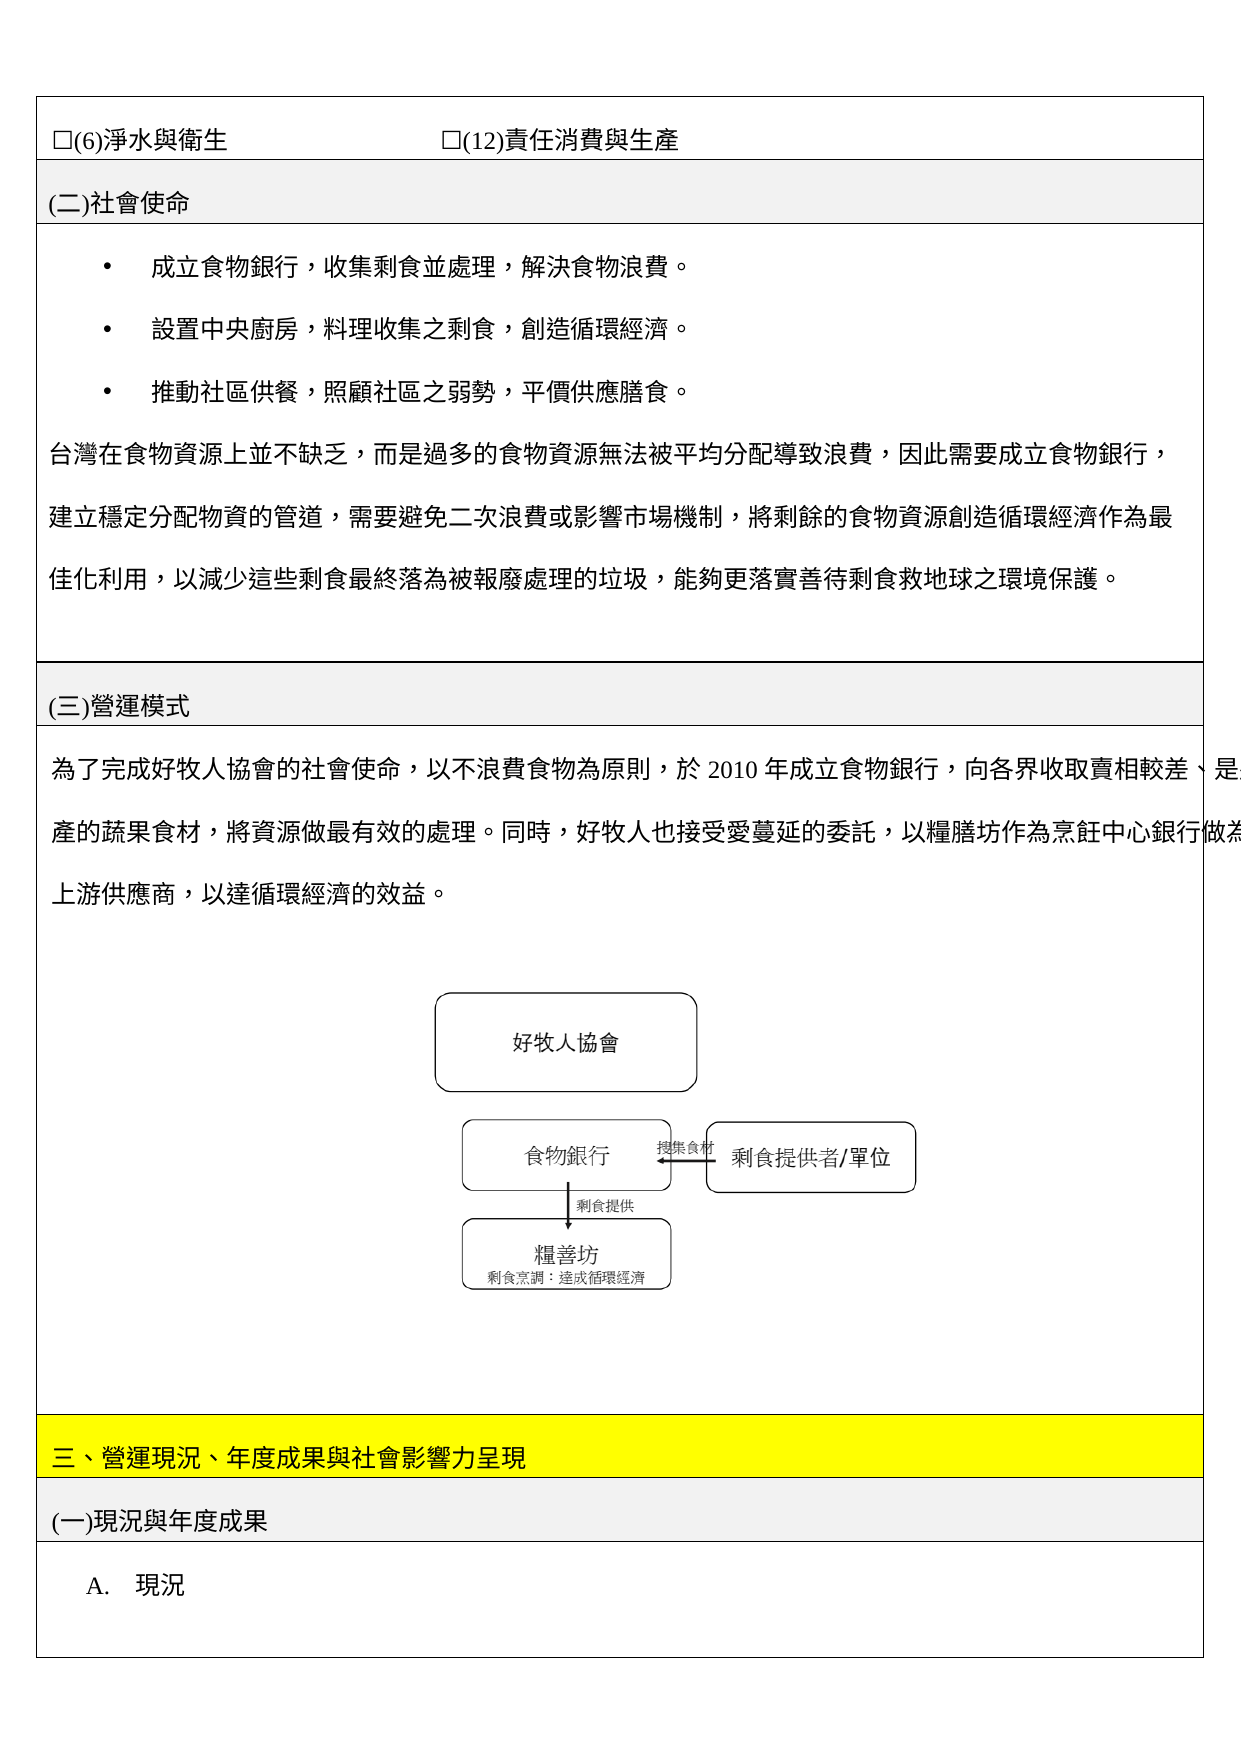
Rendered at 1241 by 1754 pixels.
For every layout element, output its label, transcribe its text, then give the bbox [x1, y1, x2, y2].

table_cell ☐(6)淨水與衛生 [37, 97, 426, 159]
table_header [48, 224, 53, 286]
table_cell • [65, 349, 141, 411]
table_cell [815, 97, 1203, 159]
table_cell 三、營運現況、年度成果與社會影響力呈現 [37, 1415, 1203, 1477]
table_cell [815, 286, 966, 349]
table_cell 推動社區供餐，照顧社區之弱勢，平價供應膳食。 [141, 349, 765, 411]
table_cell (一)現況與年度成果 [37, 1478, 1203, 1541]
table_cell [765, 286, 802, 349]
table_cell [53, 286, 65, 349]
table_cell (二)社會使命 [37, 160, 1203, 223]
table_cell [815, 349, 966, 411]
table_cell [802, 349, 815, 411]
table_cell [48, 349, 53, 411]
table_cell • [65, 286, 141, 349]
table_header 成立食物銀行，收集剩食並處理，解決食物浪費。 [141, 224, 765, 286]
table_header • [65, 224, 141, 286]
table_header [815, 224, 966, 286]
table_cell [48, 286, 53, 349]
table_cell [802, 286, 815, 349]
table_header [802, 224, 815, 286]
table_cell [765, 349, 802, 411]
table_cell ☐(12)責任消費與生產 [426, 97, 814, 159]
table_cell 為了完成好牧人協會的社會使命，以不浪費食物為原則，於 2010 年成立食物銀行，向各界收取賣相較差、是盛產的蔬果食材，將資源做最有效的處理。同時，好牧人也接受愛蔓延的委託，以糧膳坊作為烹飪中心銀行做為上游供應商，以達循環經濟的效益。 [37, 726, 1203, 1413]
table_cell [966, 349, 1203, 411]
table_cell 台灣在食物資源上並不缺乏，而是過多的食物資源無法被平均分配導致浪費，因此需要成立食物銀行，建立穩定分配物資的管道，需要避免二次浪費或影響市場機制，將剩餘的食物資源創造循環經濟作為最佳化利用，以減少這些剩食最終落為被報廢處理的垃圾，能夠更落實善待剩食救地球之環境保護。 [37, 224, 1203, 661]
table_cell [53, 349, 65, 411]
table_cell [966, 286, 1203, 349]
table_cell 現況 組織圖： 年度成果 [37, 1542, 1203, 1657]
table_header [765, 224, 802, 286]
table_header [966, 224, 1203, 286]
table_header [53, 224, 65, 286]
table_cell 設置中央廚房，料理收集之剩食，創造循環經濟。 [141, 286, 765, 349]
table_cell (三)營運模式 [37, 663, 1203, 725]
